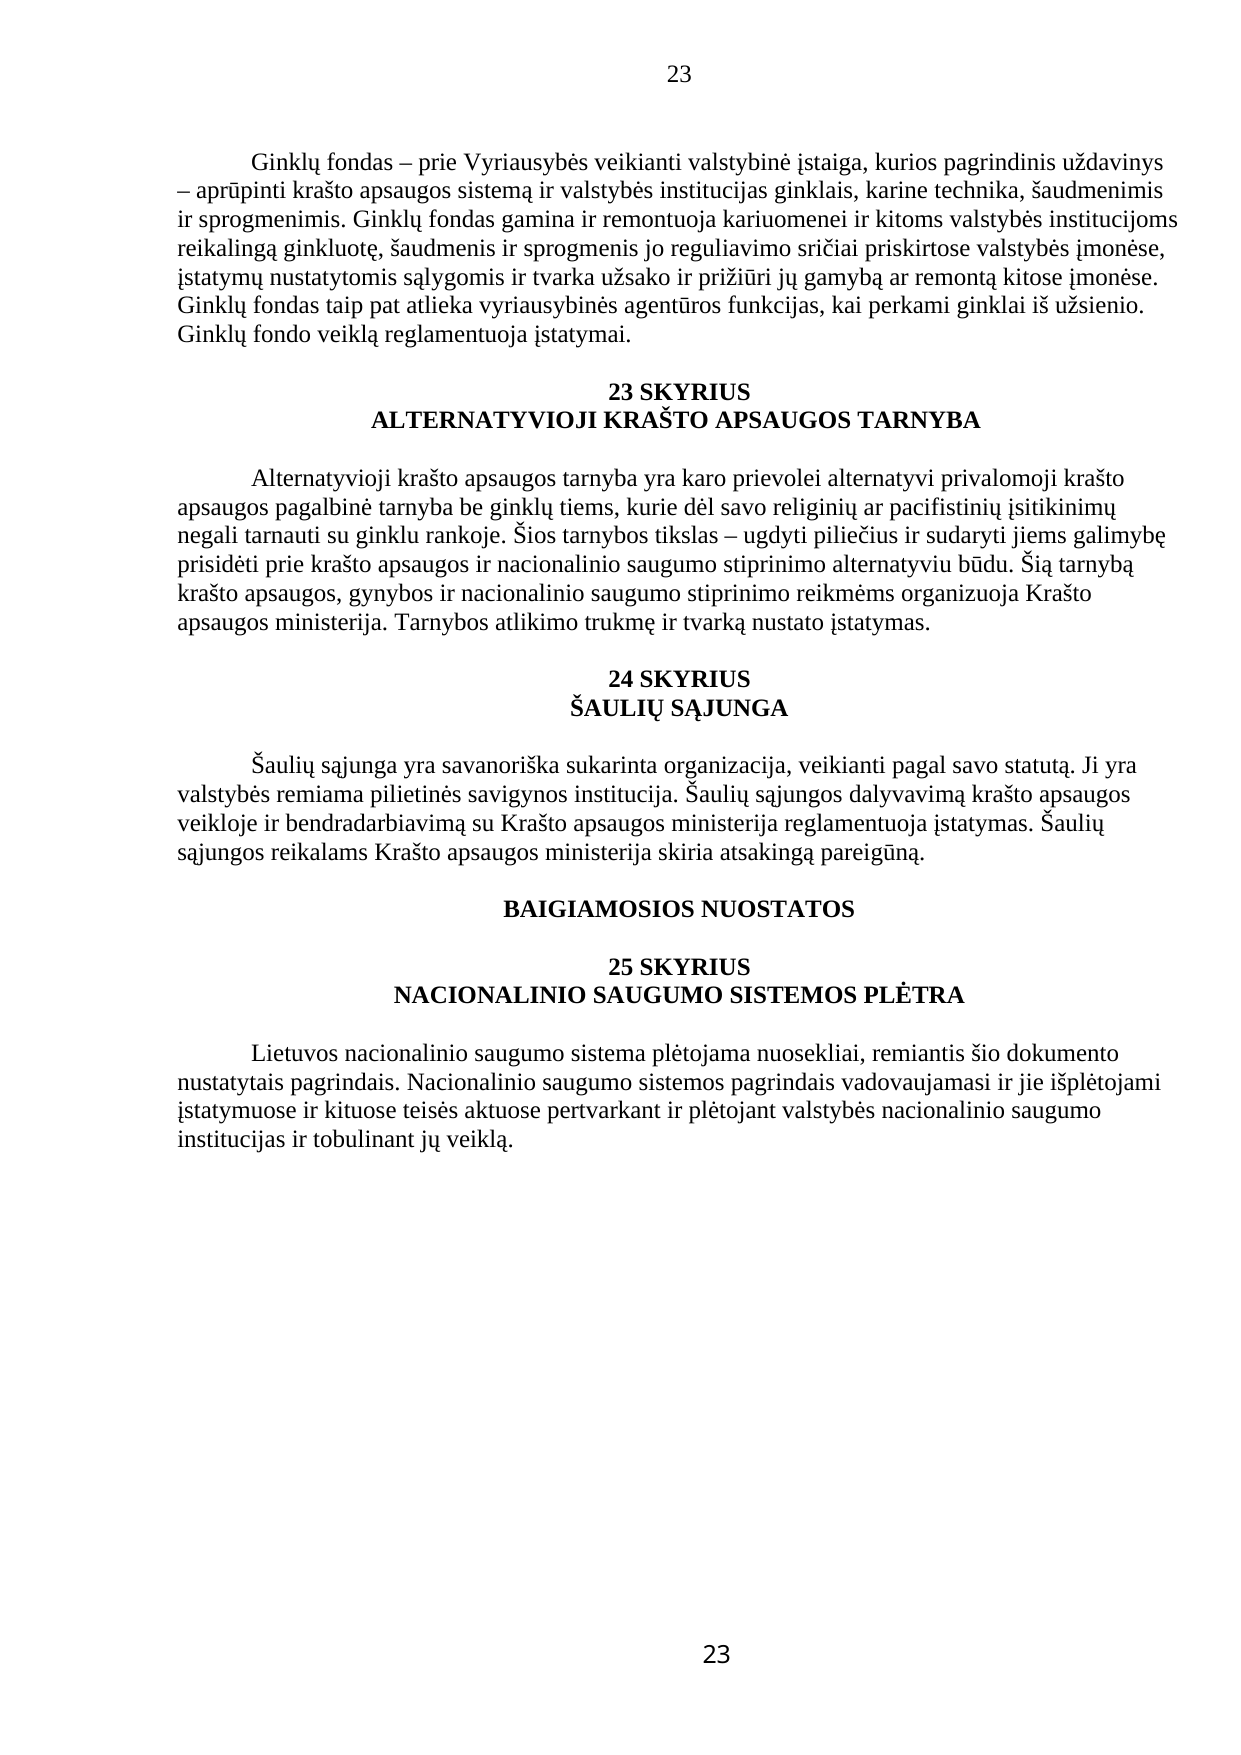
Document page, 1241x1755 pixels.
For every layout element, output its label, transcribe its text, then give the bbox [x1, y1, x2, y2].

text 24 skyrius [177, 664, 1181, 693]
text Alternatyvioji krašto apsaugos tarnyba yra karo prievolei alternatyvi privalomoji krašto apsaugos pagalbinė tarnyba be ginklų tiems, kurie dėl savo religinių ar pacifistinių įsitikinimų negali tarnauti su ginklu rankoje. Šios tarnybos tikslas – ugdyti piliečius ir sudaryti jiems galimybę prisidėti prie krašto apsaugos ir nacionalinio saugumo stiprinimo alternatyviu būdu. Šią tarnybą krašto apsaugos, gynybos ir nacionalinio saugumo stiprinimo reikmėms organizuoja Krašto apsaugos ministerija. Tarnybos atlikimo trukmę ir tvarką nustato įstatymas. [177, 463, 1181, 636]
text 25 skyrius [177, 952, 1181, 981]
text BAIGIAMOSIOS NUOSTATOS [177, 894, 1181, 923]
text Šaulių sąjunga yra savanoriška sukarinta organizacija, veikianti pagal savo statutą. Ji yra valstybės remiama pilietinės savigynos institucija. Šaulių sąjungos dalyvavimą krašto apsaugos veikloje ir bendradarbiavimą su Krašto apsaugos ministerija reglamentuoja įstatymas. Šaulių sąjungos reikalams Krašto apsaugos ministerija skiria atsakingą pareigūną. [177, 751, 1181, 866]
text 23 skyrius [177, 377, 1181, 406]
text Ginklų fondas – prie Vyriausybės veikianti valstybinė įstaiga, kurios pagrindinis uždavinys – aprūpinti krašto apsaugos sistemą ir valstybės institucijas ginklais, karine technika, šaudmenimis ir sprogmenimis. Ginklų fondas gamina ir remontuoja kariuomenei ir kitoms valstybės institucijoms reikalingą ginkluotę, šaudmenis ir sprogmenis jo reguliavimo sričiai priskirtose valstybės įmonėse, įstatymų nustatytomis sąlygomis ir tvarka užsako ir prižiūri jų gamybą ar remontą kitose įmonėse. Ginklų fondas taip pat atlieka vyriausybinės agentūros funkcijas, kai perkami ginklai iš užsienio. Ginklų fondo veiklą reglamentuoja įstatymai. [177, 147, 1181, 348]
text NACIONALINIO SAUGUMO SISTEMOS PLĖTRA [177, 981, 1181, 1009]
text ŠAULIŲ SĄJUNGA [177, 693, 1181, 722]
text ALTERNATYVIOJI KRAŠTO APSAUGOS TARNYBA [177, 406, 1181, 434]
text Lietuvos nacionalinio saugumo sistema plėtojama nuosekliai, remiantis šio dokumento nustatytais pagrindais. Nacionalinio saugumo sistemos pagrindais vadovaujamasi ir jie išplėtojami įstatymuose ir kituose teisės aktuose pertvarkant ir plėtojant valstybės nacionalinio saugumo institucijas ir tobulinant jų veiklą. [177, 1038, 1181, 1153]
